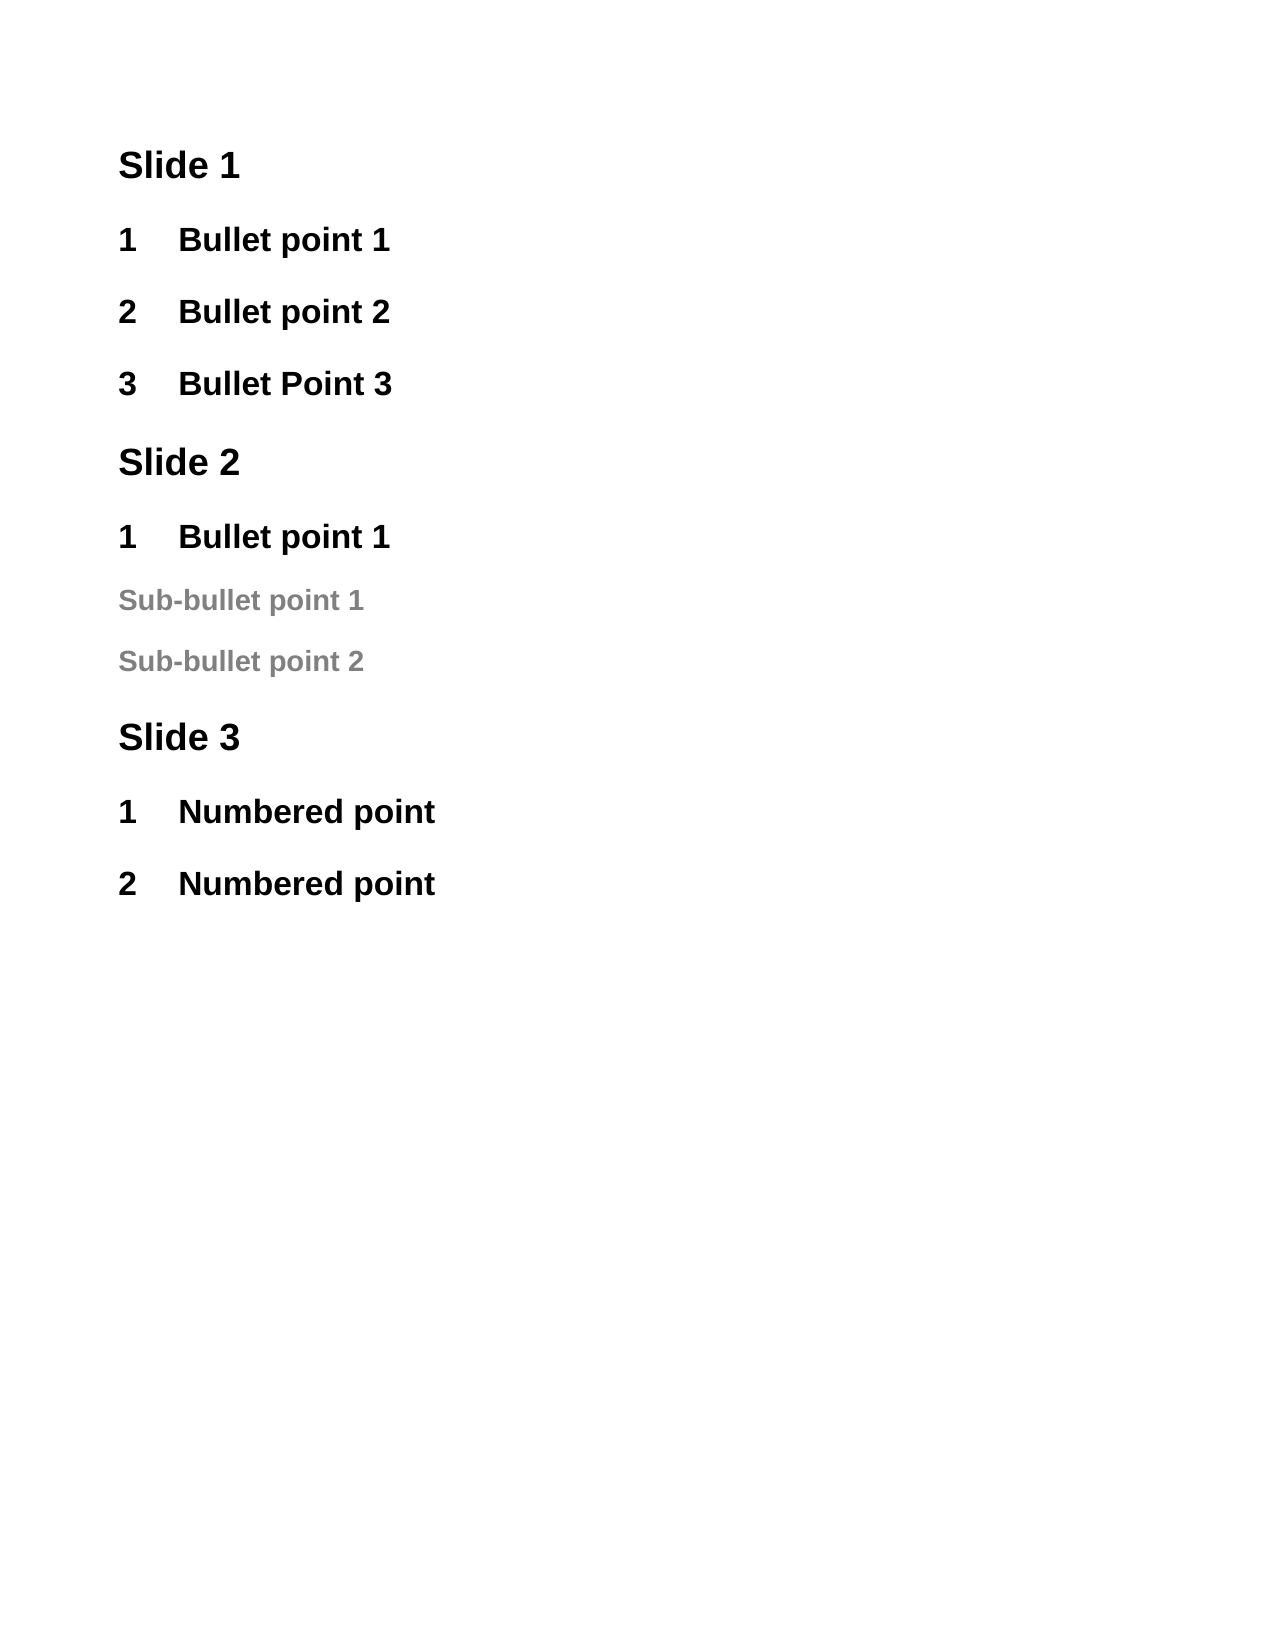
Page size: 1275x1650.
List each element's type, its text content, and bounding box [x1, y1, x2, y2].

subtitle Numbered point [118, 792, 1157, 830]
subtitle Bullet point 1 [118, 517, 1157, 556]
subtitle Bullet Point 3 [118, 364, 1157, 403]
subtitle Sub-bullet point 2 [118, 643, 1157, 677]
subtitle Sub-bullet point 1 [118, 583, 1157, 616]
subtitle Numbered point [118, 863, 1157, 902]
subtitle Slide 1 [118, 143, 1157, 187]
subtitle Bullet point 1 [118, 220, 1157, 259]
subtitle Slide 3 [118, 714, 1157, 758]
subtitle Slide 2 [118, 440, 1157, 484]
subtitle Bullet point 2 [118, 292, 1157, 331]
